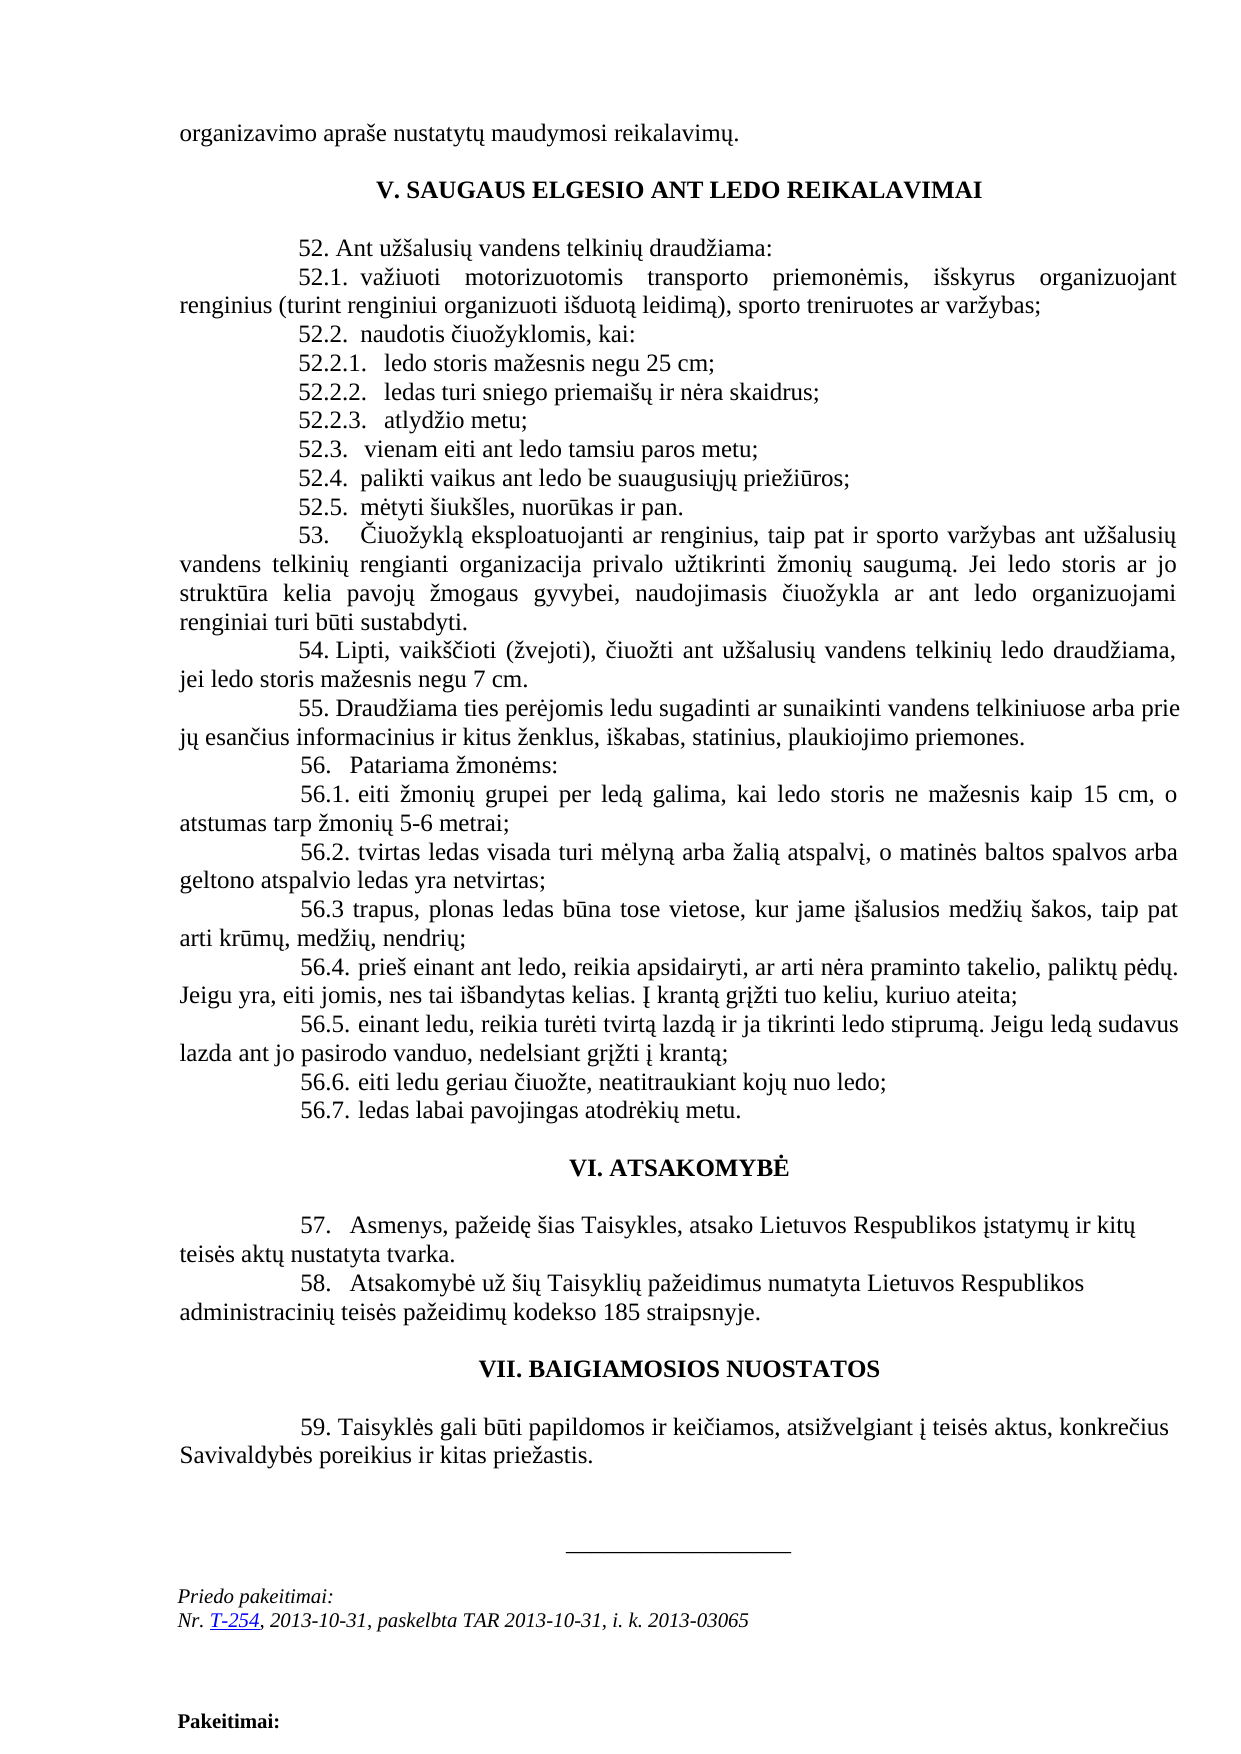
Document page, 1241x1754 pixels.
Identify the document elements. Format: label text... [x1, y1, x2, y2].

text 58. Atsakomybė už šių Taisyklių pažeidimus numatyta Lietuvos Respublikos administracinių teisės pažeidimų kodekso 185 straipsnyje. [179, 1268, 1179, 1326]
text 52.4. palikti vaikus ant ledo be suaugusiųjų priežiūros; [179, 463, 1181, 492]
text 52.2.1. ledo storis mažesnis negu 25 cm; [179, 348, 1181, 377]
text Pakeitimai: [177, 1709, 1181, 1733]
text Priedo pakeitimai: [177, 1584, 1181, 1608]
text 57. Asmenys, pažeidę šias Taisykles, atsako Lietuvos Respublikos įstatymų ir kitų teisės aktų nustatyta tvarka. [179, 1211, 1179, 1268]
text 52. Ant užšalusių vandens telkinių draudžiama: [179, 233, 1181, 262]
text __________________ [177, 1527, 1179, 1556]
text organizavimo apraše nustatytų maudymosi reikalavimų. [179, 118, 1177, 147]
text Nr. T-254, 2013-10-31, paskelbta TAR 2013-10-31, i. k. 2013-03065 [177, 1608, 1181, 1632]
text 52.2. naudotis čiuožyklomis, kai: [179, 319, 1181, 348]
text 54. Lipti, vaikščioti (žvejoti), čiuožti ant užšalusių vandens telkinių ledo draudžiama, jei ledo storis mažesnis negu 7 cm. [179, 636, 1177, 693]
text 56.3 trapus, plonas ledas būna tose vietose, kur jame įšalusios medžių šakos, taip pat arti krūmų, medžių, nendrių; [179, 894, 1179, 952]
text V. SAUGAUS ELGESIO ANT LEDO REIKALAVIMAI [177, 176, 1181, 204]
text 59. Taisyklės gali būti papildomos ir keičiamos, atsižvelgiant į teisės aktus, konkrečius Savivaldybės poreikius ir kitas priežastis. [179, 1412, 1179, 1469]
text 52.2.2. ledas turi sniego priemaišų ir nėra skaidrus; [179, 377, 1181, 406]
text 56.4. prieš einant ant ledo, reikia apsidairyti, ar arti nėra praminto takelio, paliktų pėdų. Jeigu yra, eiti jomis, nes tai išbandytas kelias. Į krantą grįžti tuo keliu, kuriuo ateita; [179, 952, 1179, 1009]
text 52.2.3. atlydžio metu; [179, 406, 1181, 434]
text 52.5. mėtyti šiukšles, nuorūkas ir pan. [179, 492, 1181, 521]
text 56.5. einant ledu, reikia turėti tvirtą lazdą ir ja tikrinti ledo stiprumą. Jeigu ledą sudavus lazda ant jo pasirodo vanduo, nedelsiant grįžti į krantą; [179, 1009, 1179, 1067]
text 52.1. važiuoti motorizuotomis transporto priemonėmis, išskyrus organizuojant renginius (turint renginiui organizuoti išduotą leidimą), sporto treniruotes ar varžybas; [179, 262, 1177, 319]
text 56.2. tvirtas ledas visada turi mėlyną arba žalią atspalvį, o matinės baltos spalvos arba geltono atspalvio ledas yra netvirtas; [179, 837, 1179, 894]
text 56.7. ledas labai pavojingas atodrėkių metu. [300, 1096, 1181, 1124]
text 55. Draudžiama ties perėjomis ledu sugadinti ar sunaikinti vandens telkiniuose arba prie jų esančius informacinius ir kitus ženklus, iškabas, statinius, plaukiojimo priemones. [179, 693, 1181, 751]
text VI. ATSAKOMYBĖ [177, 1153, 1181, 1182]
text 53. Čiuožyklą eksploatuojanti ar renginius, taip pat ir sporto varžybas ant užšalusių vandens telkinių rengianti organizacija privalo užtikrinti žmonių saugumą. Jei ledo storis ar jo struktūra kelia pavojų žmogaus gyvybei, naudojimasis čiuožykla ar ant ledo organizuojami renginiai turi būti sustabdyti. [179, 521, 1177, 636]
text 56.6. eiti ledu geriau čiuožte, neatitraukiant kojų nuo ledo; [300, 1067, 1181, 1096]
text 56.1. eiti žmonių grupei per ledą galima, kai ledo storis ne mažesnis kaip 15 cm, o atstumas tarp žmonių 5-6 metrai; [179, 779, 1179, 837]
text 52.3. vienam eiti ant ledo tamsiu paros metu; [179, 434, 1181, 463]
text VII. BAIGIAMOSIOS NUOSTATOS [177, 1354, 1181, 1383]
text 56. Patariama žmonėms: [300, 751, 1181, 779]
